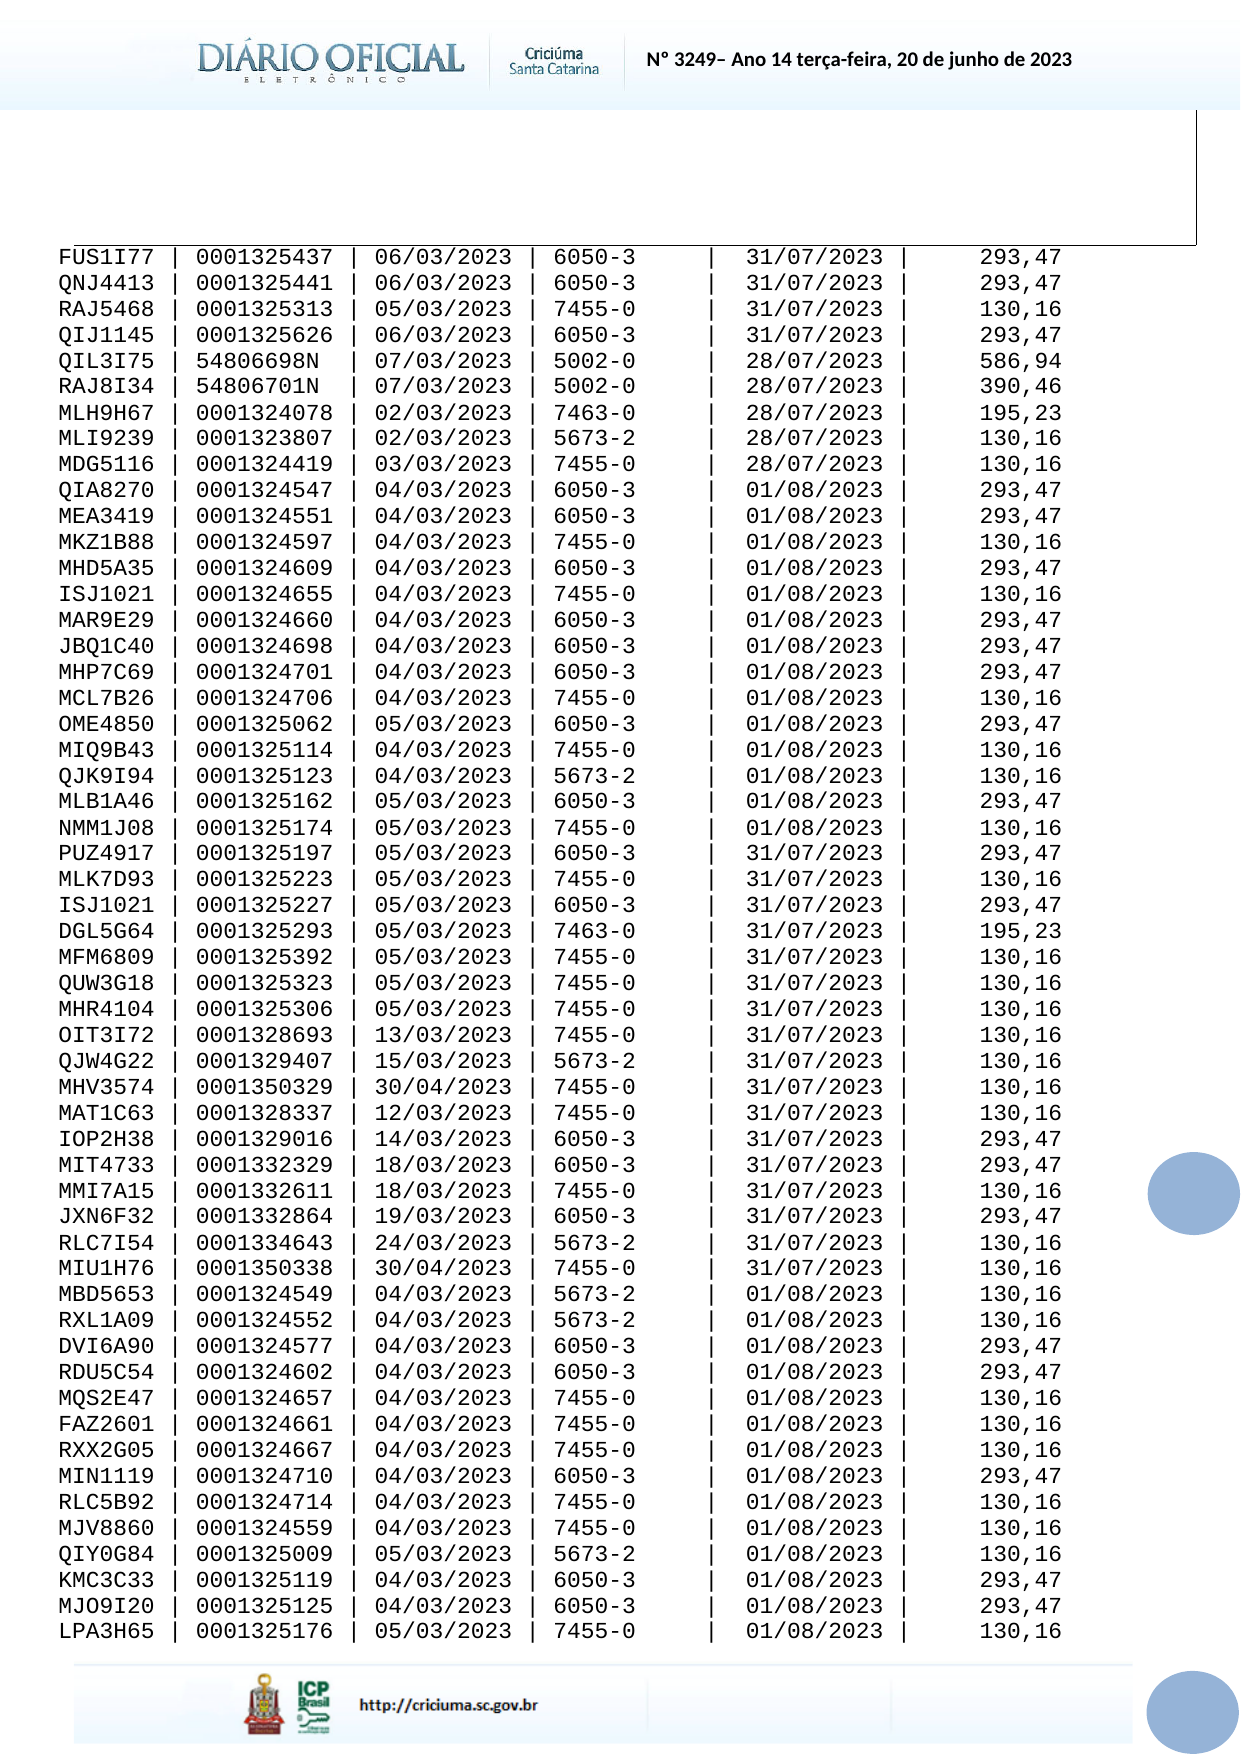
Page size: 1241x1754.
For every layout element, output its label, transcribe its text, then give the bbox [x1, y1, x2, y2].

text MIT4733 | 0001332329 | 18/03/2023 | 6050-3 | 31/07/2023 | 293,47 [44, 1153, 1180, 1179]
text MHV3574 | 0001350329 | 30/04/2023 | 7455-0 | 31/07/2023 | 130,16 [44, 1075, 1196, 1101]
text MEA3419 | 0001324551 | 04/03/2023 | 6050-3 | 01/08/2023 | 293,47 [44, 504, 1196, 531]
text QIA8270 | 0001324547 | 04/03/2023 | 6050-3 | 01/08/2023 | 293,47 [44, 479, 1196, 504]
text RXL1A09 | 0001324552 | 04/03/2023 | 5673-2 | 01/08/2023 | 130,16 [44, 1309, 1196, 1334]
text PUZ4917 | 0001325197 | 05/03/2023 | 6050-3 | 31/07/2023 | 293,47 [44, 842, 1196, 868]
text QIY0G84 | 0001325009 | 05/03/2023 | 5673-2 | 01/08/2023 | 130,16 [44, 1542, 1196, 1568]
text DGL5G64 | 0001325293 | 05/03/2023 | 7463-0 | 31/07/2023 | 195,23 [44, 919, 1196, 946]
text MLB1A46 | 0001325162 | 05/03/2023 | 6050-3 | 01/08/2023 | 293,47 [44, 790, 1196, 816]
text OME4850 | 0001325062 | 05/03/2023 | 6050-3 | 01/08/2023 | 293,47 [44, 712, 1196, 738]
text MBD5653 | 0001324549 | 04/03/2023 | 5673-2 | 01/08/2023 | 130,16 [44, 1283, 1196, 1309]
text MJO9I20 | 0001325125 | 04/03/2023 | 6050-3 | 01/08/2023 | 293,47 [44, 1594, 1196, 1620]
text MFM6809 | 0001325392 | 05/03/2023 | 7455-0 | 31/07/2023 | 130,16 [44, 946, 1196, 971]
text QIL3I75 | 54806698N | 07/03/2023 | 5002-0 | 28/07/2023 | 586,94 [44, 349, 1196, 375]
text RDU5C54 | 0001324602 | 04/03/2023 | 6050-3 | 01/08/2023 | 293,47 [44, 1361, 1196, 1386]
text JBQ1C40 | 0001324698 | 04/03/2023 | 6050-3 | 01/08/2023 | 293,47 [44, 634, 1196, 660]
text ISJ1021 | 0001325227 | 05/03/2023 | 6050-3 | 31/07/2023 | 293,47 [44, 894, 1196, 919]
text QUW3G18 | 0001325323 | 05/03/2023 | 7455-0 | 31/07/2023 | 130,16 [44, 971, 1196, 997]
text MIN1119 | 0001324710 | 04/03/2023 | 6050-3 | 01/08/2023 | 293,47 [44, 1464, 1196, 1490]
text MAT1C63 | 0001328337 | 12/03/2023 | 7455-0 | 31/07/2023 | 130,16 [44, 1101, 1196, 1127]
text RAJ5468 | 0001325313 | 05/03/2023 | 7455-0 | 31/07/2023 | 130,16 [44, 297, 1196, 323]
text FAZ2601 | 0001324661 | 04/03/2023 | 7455-0 | 01/08/2023 | 130,16 [44, 1412, 1196, 1438]
text MHR4104 | 0001325306 | 05/03/2023 | 7455-0 | 31/07/2023 | 130,16 [44, 997, 1196, 1023]
text MLI9239 | 0001323807 | 02/03/2023 | 5673-2 | 28/07/2023 | 130,16 [44, 427, 1196, 453]
text QJK9I94 | 0001325123 | 04/03/2023 | 5673-2 | 01/08/2023 | 130,16 [44, 764, 1196, 790]
text JXN6F32 | 0001332864 | 19/03/2023 | 6050-3 | 31/07/2023 | 293,47 [44, 1205, 1171, 1231]
text MHD5A35 | 0001324609 | 04/03/2023 | 6050-3 | 01/08/2023 | 293,47 [44, 556, 1196, 582]
text MIU1H76 | 0001350338 | 30/04/2023 | 7455-0 | 31/07/2023 | 130,16 [44, 1257, 1196, 1283]
text DVI6A90 | 0001324577 | 04/03/2023 | 6050-3 | 01/08/2023 | 293,47 [44, 1334, 1196, 1361]
text MJV8860 | 0001324559 | 04/03/2023 | 7455-0 | 01/08/2023 | 130,16 [44, 1516, 1196, 1542]
text MLH9H67 | 0001324078 | 02/03/2023 | 7463-0 | 28/07/2023 | 195,23 [44, 401, 1196, 427]
text MCL7B26 | 0001324706 | 04/03/2023 | 7455-0 | 01/08/2023 | 130,16 [44, 686, 1196, 712]
text QIJ1145 | 0001325626 | 06/03/2023 | 6050-3 | 31/07/2023 | 293,47 [44, 323, 1196, 349]
text IOP2H38 | 0001329016 | 14/03/2023 | 6050-3 | 31/07/2023 | 293,47 [44, 1127, 1196, 1153]
text RLC7I54 | 0001334643 | 24/03/2023 | 5673-2 | 31/07/2023 | 130,16 [44, 1231, 1196, 1257]
text MMI7A15 | 0001332611 | 18/03/2023 | 7455-0 | 31/07/2023 | 130,16 [44, 1179, 1150, 1205]
text MQS2E47 | 0001324657 | 04/03/2023 | 7455-0 | 01/08/2023 | 130,16 [44, 1386, 1196, 1412]
text NMM1J08 | 0001325174 | 05/03/2023 | 7455-0 | 01/08/2023 | 130,16 [44, 816, 1196, 842]
text MLK7D93 | 0001325223 | 05/03/2023 | 7455-0 | 31/07/2023 | 130,16 [44, 868, 1196, 894]
text FUS1I77 | 0001325437 | 06/03/2023 | 6050-3 | 31/07/2023 | 293,47 [44, 245, 1196, 271]
text MIQ9B43 | 0001325114 | 04/03/2023 | 7455-0 | 01/08/2023 | 130,16 [44, 738, 1196, 764]
text RLC5B92 | 0001324714 | 04/03/2023 | 7455-0 | 01/08/2023 | 130,16 [44, 1490, 1196, 1516]
text OIT3I72 | 0001328693 | 13/03/2023 | 7455-0 | 31/07/2023 | 130,16 [44, 1023, 1196, 1049]
text LPA3H65 | 0001325176 | 05/03/2023 | 7455-0 | 01/08/2023 | 130,16 [44, 1620, 1196, 1646]
text QJW4G22 | 0001329407 | 15/03/2023 | 5673-2 | 31/07/2023 | 130,16 [44, 1049, 1196, 1075]
text QNJ4413 | 0001325441 | 06/03/2023 | 6050-3 | 31/07/2023 | 293,47 [44, 271, 1196, 297]
text MDG5116 | 0001324419 | 03/03/2023 | 7455-0 | 28/07/2023 | 130,16 [44, 453, 1196, 479]
text MAR9E29 | 0001324660 | 04/03/2023 | 6050-3 | 01/08/2023 | 293,47 [44, 608, 1196, 634]
text RAJ8I34 | 54806701N | 07/03/2023 | 5002-0 | 28/07/2023 | 390,46 [44, 375, 1196, 401]
text ISJ1021 | 0001324655 | 04/03/2023 | 7455-0 | 01/08/2023 | 130,16 [44, 582, 1196, 608]
text RXX2G05 | 0001324667 | 04/03/2023 | 7455-0 | 01/08/2023 | 130,16 [44, 1438, 1196, 1464]
text KMC3C33 | 0001325119 | 04/03/2023 | 6050-3 | 01/08/2023 | 293,47 [44, 1568, 1196, 1594]
text MKZ1B88 | 0001324597 | 04/03/2023 | 7455-0 | 01/08/2023 | 130,16 [44, 531, 1196, 556]
text MHP7C69 | 0001324701 | 04/03/2023 | 6050-3 | 01/08/2023 | 293,47 [44, 660, 1196, 686]
